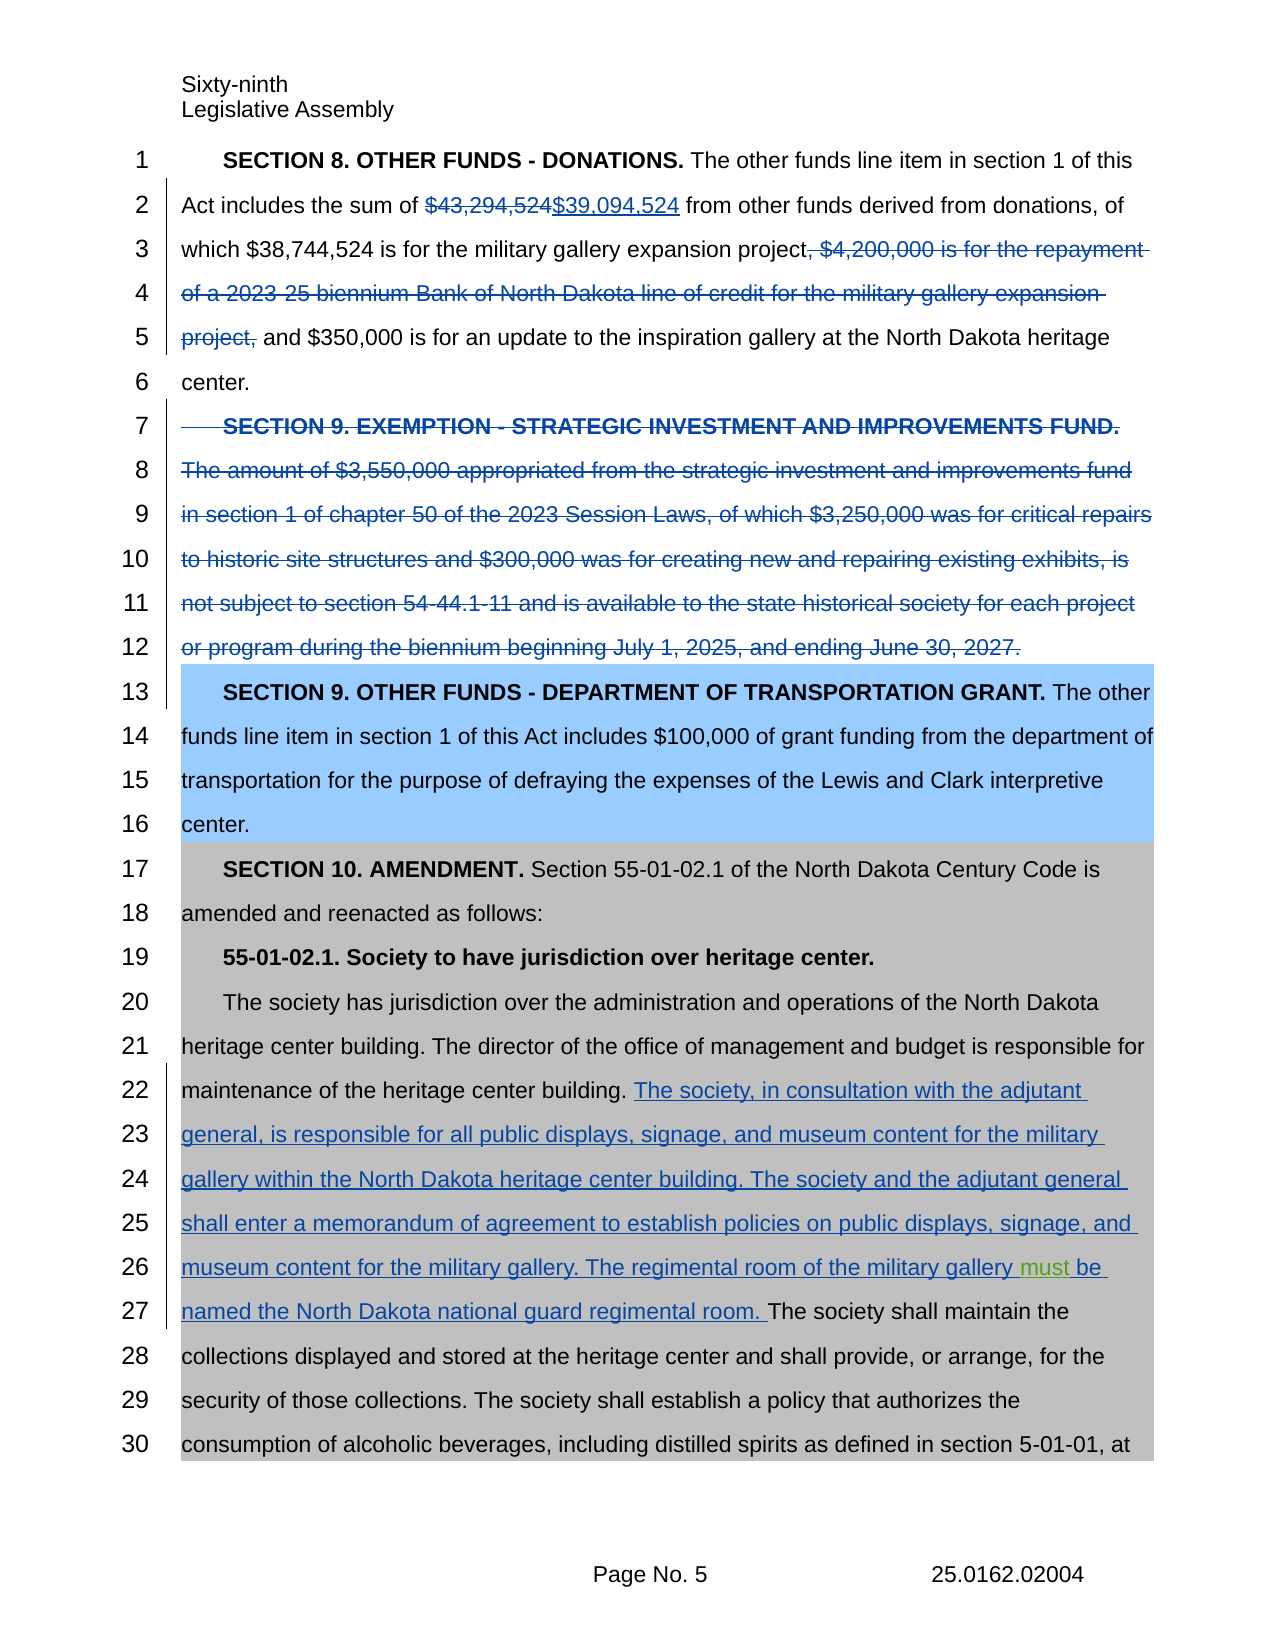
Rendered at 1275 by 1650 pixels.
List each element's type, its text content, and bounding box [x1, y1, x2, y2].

subtitle 55‑01‑02.1. Society to have jurisdiction over heritage center. [181, 930, 1154, 974]
text SECTION 8. OTHER FUNDS - DONATIONS. The other funds line item in section 1 of this Act includes the sum of $39,094,524 from other funds derived from donations, of which $38,744,524 is for the military gallery expansion project and $350,000 is for an update to the inspiration gallery at the North Dakota heritage center. [181, 133, 1154, 399]
text SECTION 10. AMENDMENT. Section 55‑01‑02.1 of the North Dakota Century Code is amended and reenacted as follows: [181, 842, 1154, 930]
text The society has jurisdiction over the administration and operations of the North Dakota heritage center building. The director of the office of management and budget is responsible for maintenance of the heritage center building. The society, in consultation with the adjutant general, is responsible for all public displays, signage, and museum content for the military gallery within the North Dakota heritage center building. The society and the adjutant general shall enter a memorandum of agreement to establish policies on public displays, signage, and museum content for the military gallery. The regimental room of the military gallery must be named the North Dakota national guard regimental room. The society shall maintain the collections displayed and stored at the heritage center and shall provide, or arrange, for the security of those collections. The society shall establish a policy that authorizes the consumption of alcoholic beverages, including distilled spirits as defined in section 5‑01-01, at [181, 974, 1154, 1461]
text SECTION 9. OTHER FUNDS - DEPARTMENT OF TRANSPORTATION GRANT. The other funds line item in section 1 of this Act includes $100,000 of grant funding from the department of transportation for the purpose of defraying the expenses of the Lewis and Clark interpretive center. [181, 664, 1154, 842]
